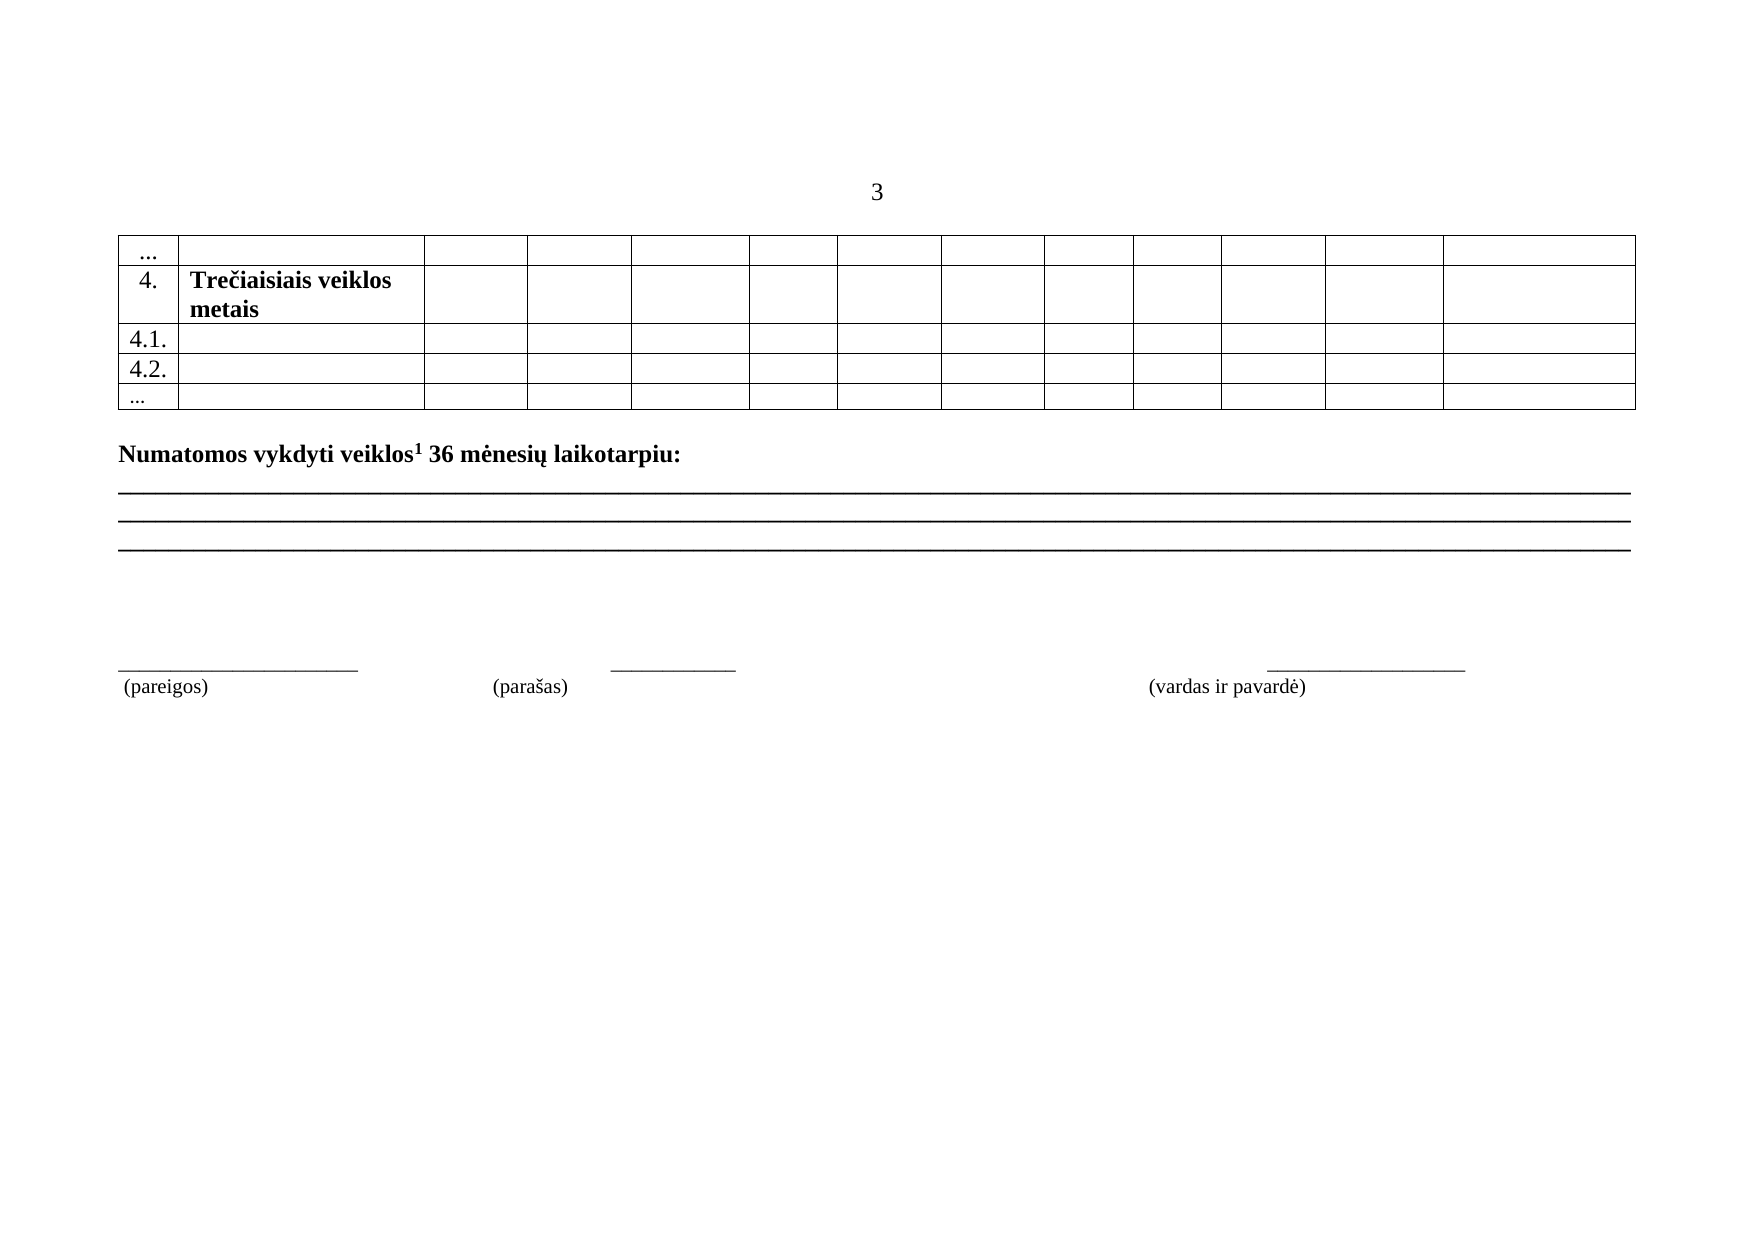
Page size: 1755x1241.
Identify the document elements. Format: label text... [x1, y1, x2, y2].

table_cell [942, 384, 1044, 409]
table_cell [1326, 236, 1443, 264]
text (pareigos) (parašas) (vardas ir pavardė) [118, 674, 1636, 698]
table_cell [179, 324, 424, 353]
table_cell [632, 324, 749, 353]
table_cell [425, 266, 527, 323]
table_cell [528, 354, 631, 383]
table_cell ... [119, 236, 178, 264]
text Numatomos vykdyti veiklos1 36 mėnesių laikotarpiu: [118, 439, 1636, 468]
table_cell [1045, 266, 1133, 323]
table_cell [750, 236, 837, 264]
table_cell [179, 236, 424, 264]
text _________________________________________________________________________________________________________________________ [118, 496, 1636, 525]
table_cell [528, 236, 631, 264]
table_cell [528, 324, 631, 353]
table_cell [632, 384, 749, 409]
table_cell [179, 354, 424, 383]
table_cell [1326, 266, 1443, 323]
table_cell [750, 324, 837, 353]
table_cell ... [119, 384, 178, 409]
table_cell [425, 236, 527, 264]
text _______________________ ____________ ___________________ [118, 650, 1636, 674]
table_cell [1045, 236, 1133, 264]
table_cell [1134, 266, 1221, 323]
table_cell [1444, 266, 1635, 323]
table_cell [1444, 384, 1635, 409]
table_cell [1045, 324, 1133, 353]
table_cell [1134, 384, 1221, 409]
table_cell [1222, 384, 1325, 409]
table_cell [750, 384, 837, 409]
table_cell [1134, 236, 1221, 264]
table_cell [1222, 236, 1325, 264]
table_cell [750, 266, 837, 323]
table_cell [1045, 354, 1133, 383]
text _________________________________________________________________________________________________________________________ [118, 525, 1636, 554]
table_cell [838, 384, 941, 409]
text _________________________________________________________________________________________________________________________ [118, 468, 1636, 496]
table_cell [942, 354, 1044, 383]
table_cell [1222, 354, 1325, 383]
table_cell [838, 354, 941, 383]
table_cell [838, 324, 941, 353]
table_cell [1444, 236, 1635, 264]
table_cell [838, 266, 941, 323]
table_cell [1134, 354, 1221, 383]
table_cell [425, 384, 527, 409]
table_cell [632, 236, 749, 264]
table_cell [425, 354, 527, 383]
table_cell [179, 384, 424, 409]
table_cell 4. [119, 266, 178, 323]
table_cell [1326, 384, 1443, 409]
table_cell [942, 266, 1044, 323]
table_cell Trečiaisiais veiklos metais [179, 266, 424, 323]
table_cell [1326, 354, 1443, 383]
table_cell [1326, 324, 1443, 353]
table_cell [1222, 324, 1325, 353]
table_cell [942, 236, 1044, 264]
table_cell [528, 266, 631, 323]
table_cell [750, 354, 837, 383]
table_cell [838, 236, 941, 264]
table_cell [632, 266, 749, 323]
table_cell [425, 324, 527, 353]
table_cell 4.2. [119, 354, 178, 383]
table_cell 4.1. [119, 324, 178, 353]
table_cell [1134, 324, 1221, 353]
table_cell [632, 354, 749, 383]
table_cell [1222, 266, 1325, 323]
table_cell [1045, 384, 1133, 409]
table_cell [942, 324, 1044, 353]
table_cell [1444, 354, 1635, 383]
table_cell [1444, 324, 1635, 353]
table_cell [528, 384, 631, 409]
